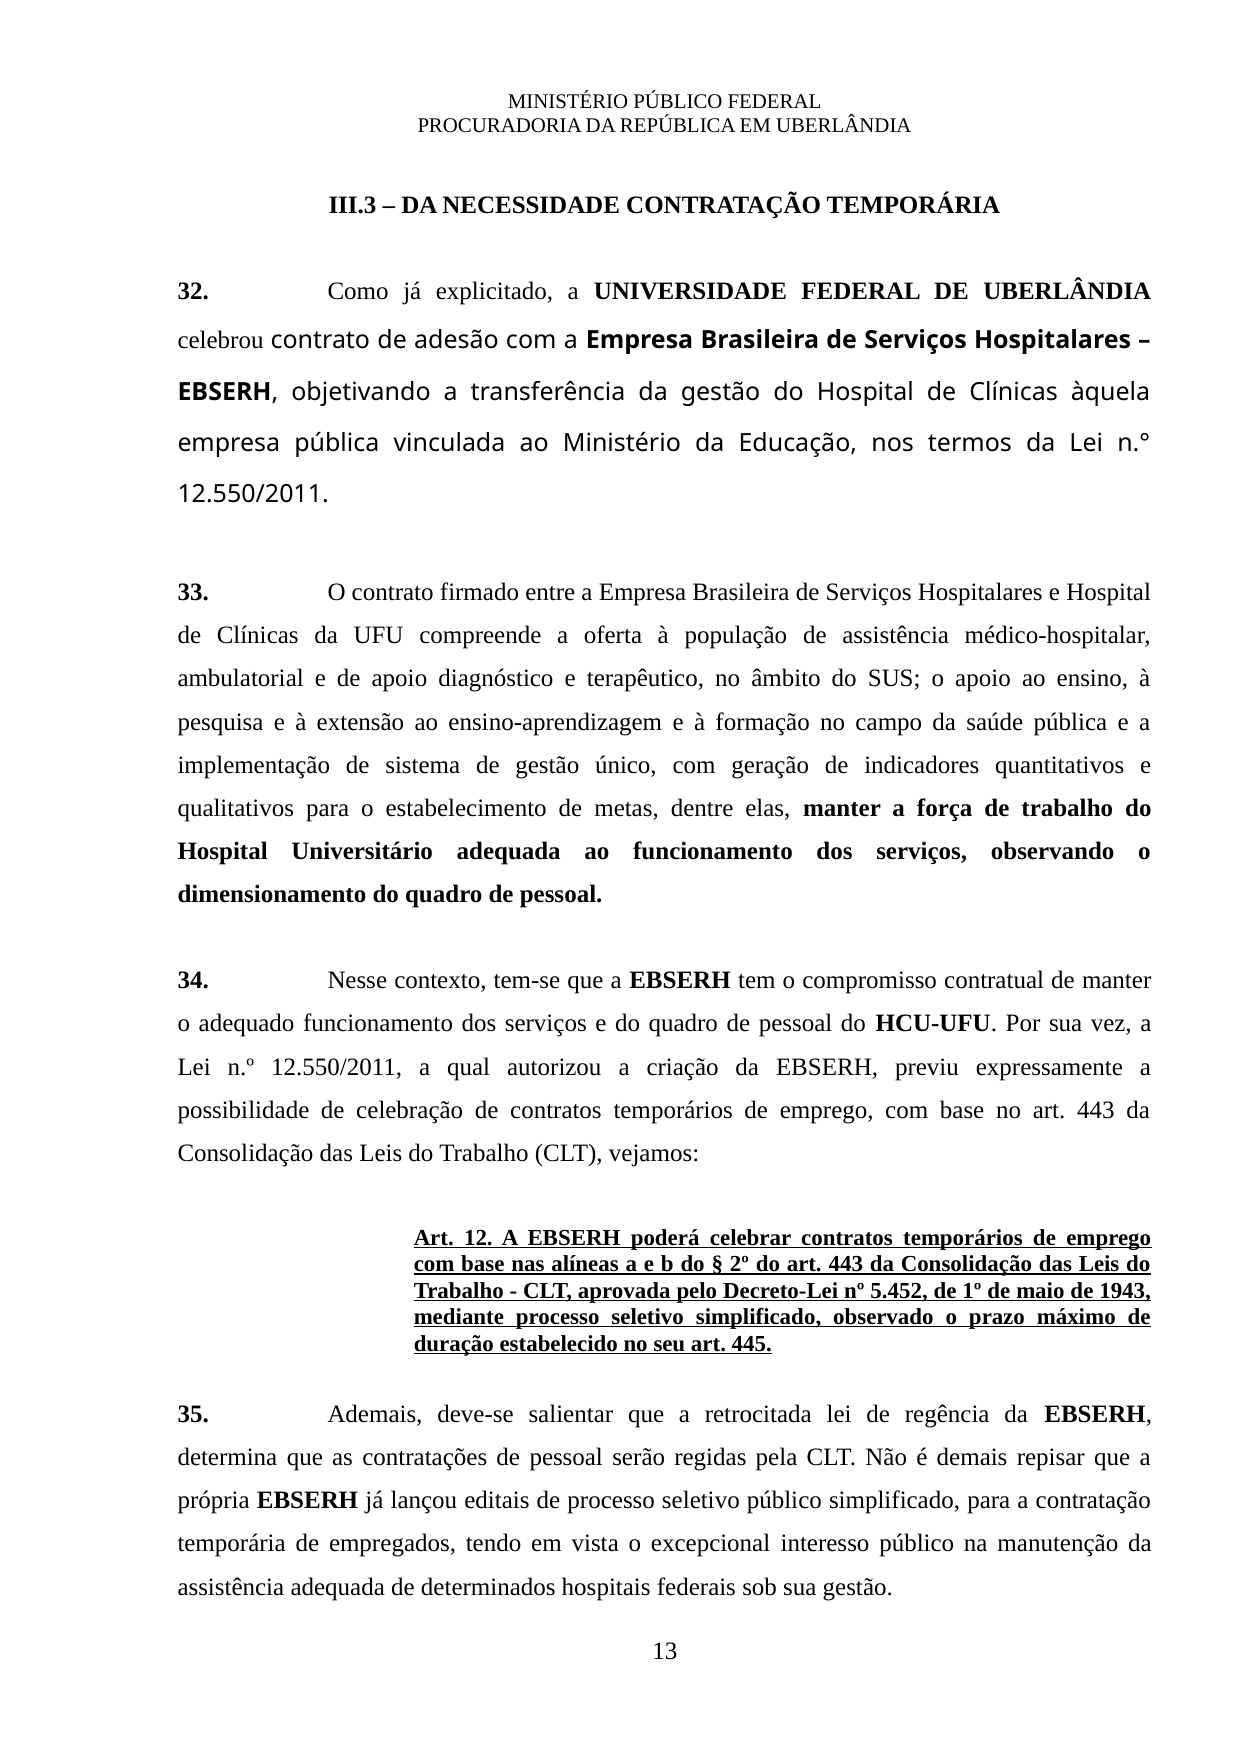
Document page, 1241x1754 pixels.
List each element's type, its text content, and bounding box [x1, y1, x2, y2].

text 35. Ademais, deve-se salientar que a retrocitada lei de regência da EBSERH, determina que as contratações de pessoal serão regidas pela CLT. Não é demais repisar que a própria EBSERH já lançou editais de processo seletivo público simplificado, para a contratação temporária de empregados, tendo em vista o excepcional interesso público na manutenção da assistência adequada de determinados hospitais federais sob sua gestão. [177, 1399, 1152, 1600]
text de Clínicas da UFU compreende a oferta à população de assistência médico-hospitalar, ambulatorial e de apoio diagnóstico e terapêutico, no âmbito do SUS; o apoio ao ensino, à pesquisa e à extensão ao ensino-aprendizagem e à formação no campo da saúde pública e a implementação de sistema de gestão único, com geração de indicadores quantitativos e qualitativos para o estabelecimento de metas, dentre elas, manter a força de trabalho do Hospital Universitário adequada ao funcionamento dos serviços, observando o dimensionamento do quadro de pessoal. [177, 620, 1152, 908]
text III.3 – DA NECESSIDADE CONTRATAÇÃO TEMPORÁRIA [177, 190, 1152, 219]
text 34. Nesse contexto, tem-se que a EBSERH tem o compromisso contratual de manter o adequado funcionamento dos serviços e do quadro de pessoal do HCU-UFU. Por sua vez, a Lei n.º 12.550/2011, a qual autorizou a criação da EBSERH, previu expressamente a possibilidade de celebração de contratos temporários de emprego, com base no art. 443 da Consolidação das Leis do Trabalho (CLT), vejamos: [177, 965, 1152, 1167]
text com base nas alíneas a e b do § 2º do art. 443 da Consolidação das Leis do Trabalho - CLT, aprovada pelo Decreto-Lei nº 5.452, de 1º de maio de 1943, mediante processo seletivo simplificado, observado o prazo máximo de duração estabelecido no seu art. 445. [413, 1248, 1152, 1356]
text 33. O contrato firmado entre a Empresa Brasileira de Serviços Hospitalares e Hospital [177, 577, 1152, 606]
text Art. 12. A EBSERH poderá celebrar contratos temporários de emprego [413, 1224, 1152, 1247]
text 32. Como já explicitado, a UNIVERSIDADE FEDERAL DE UBERLÂNDIA celebrou contrato de adesão com a Empresa Brasileira de Serviços Hospitalares – EBSERH, objetivando a transferência da gestão do Hospital de Clínicas àquela empresa pública vinculada ao Ministério da Educação, nos termos da Lei n.° 12.550/2011. [177, 276, 1152, 509]
